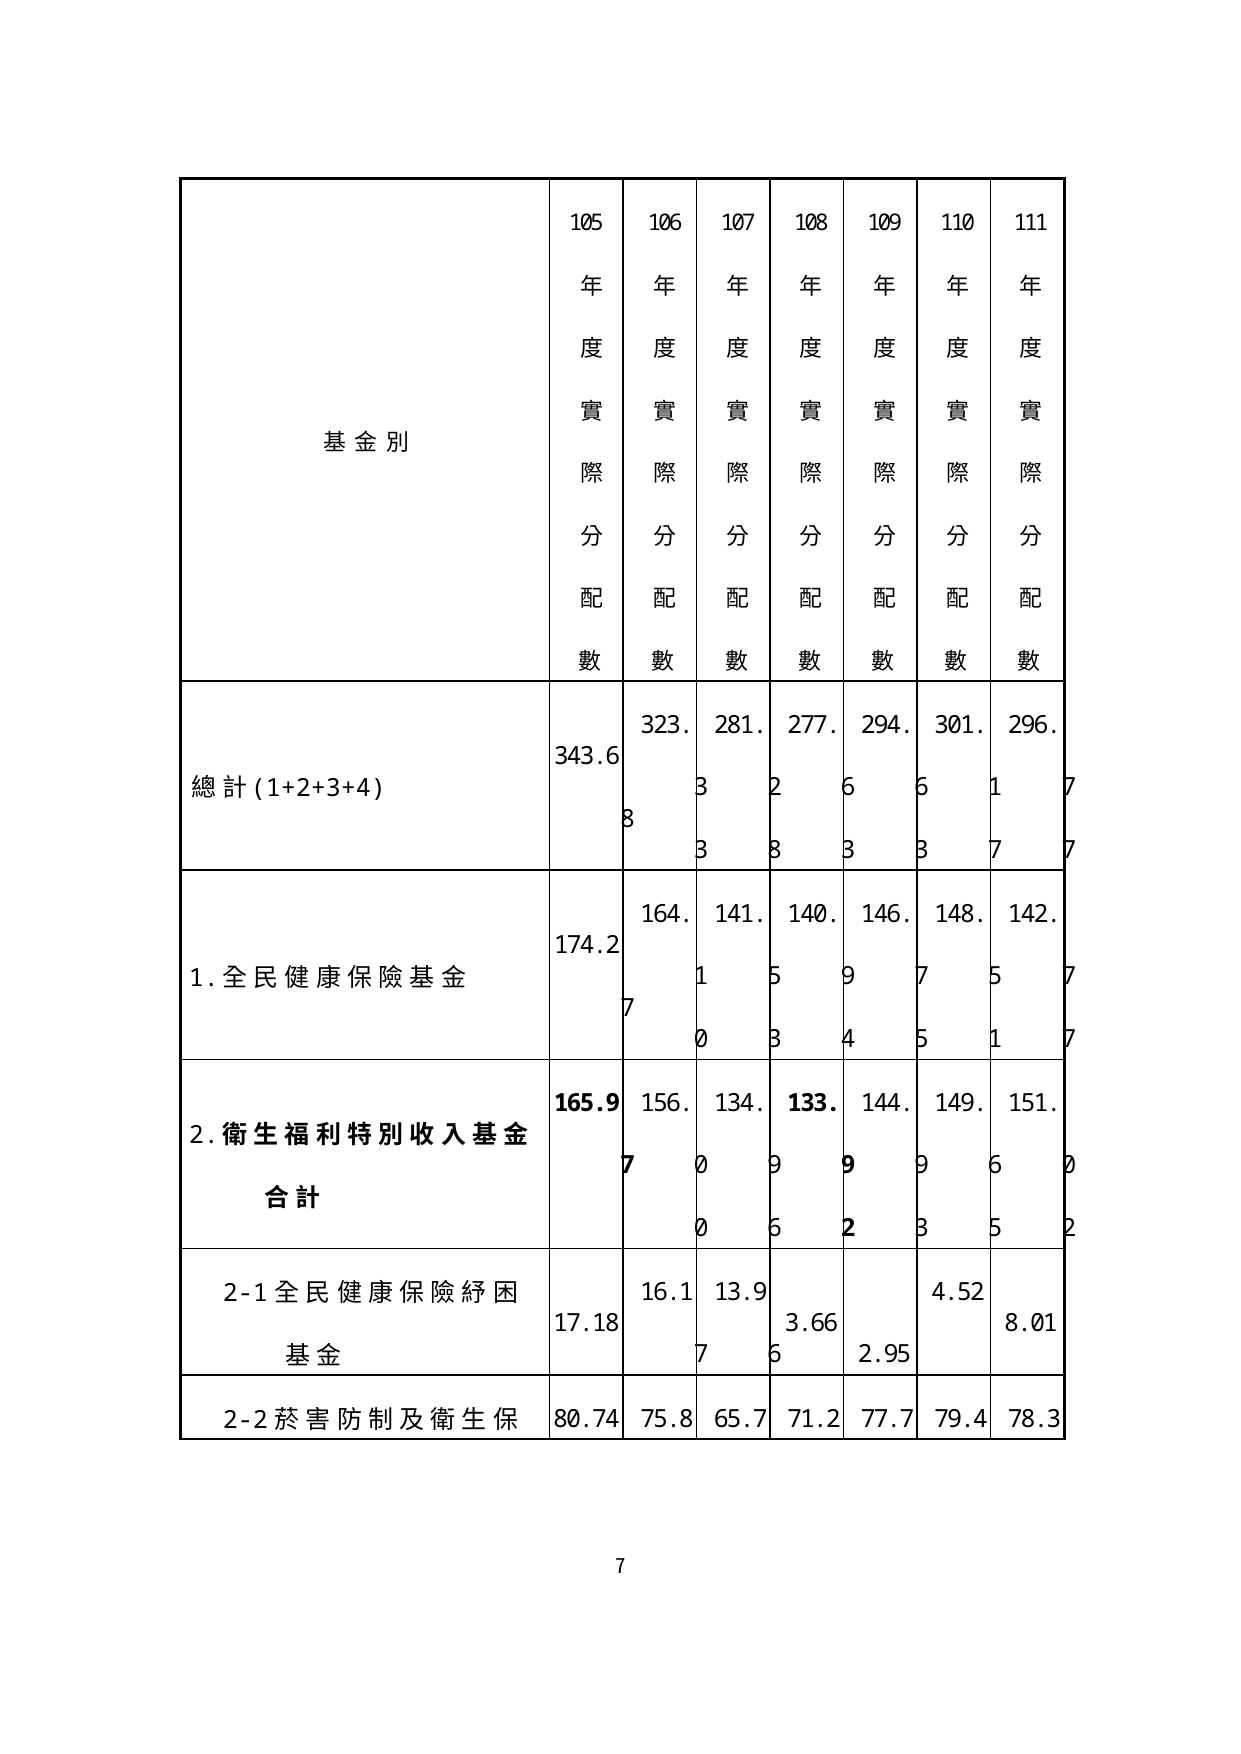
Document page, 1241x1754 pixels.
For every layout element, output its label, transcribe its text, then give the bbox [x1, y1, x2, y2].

table_cell 133.92 [771, 1060, 843, 1247]
table_cell 2-2菸害防制及衛生保 [182, 1376, 549, 1438]
table_header 107年度實際分配數 [697, 180, 769, 680]
table_cell 151.02 [991, 1060, 1063, 1247]
table_header 106年度實際分配數 [624, 180, 696, 680]
table_cell 17.18 [550, 1249, 622, 1374]
table_cell 65.70 [697, 1376, 769, 1438]
table_cell 2.衛生福利特別收入基金合計 [182, 1060, 549, 1247]
table_header 109年度實際分配數 [844, 180, 916, 680]
table_cell 296.77 [991, 682, 1063, 869]
table_header 110年度實際分配數 [918, 180, 990, 680]
table_cell 8.01 [991, 1249, 1063, 1374]
table_cell 80.74 [550, 1376, 622, 1438]
table_cell 148.51 [918, 871, 990, 1058]
table_header 111年度實際分配數 [991, 180, 1063, 680]
table_cell 16.17 [624, 1249, 696, 1374]
table_cell 174.27 [550, 871, 622, 1058]
table_cell 294.63 [844, 682, 916, 869]
table_cell 134.96 [697, 1060, 769, 1247]
table_cell 165.97 [550, 1060, 622, 1247]
table_cell 141.53 [697, 871, 769, 1058]
table_cell 277.63 [771, 682, 843, 869]
table_cell 343.68 [550, 682, 622, 869]
table_cell 3.66 [771, 1249, 843, 1374]
table_cell 2-1全民健康保險紓困基金 [182, 1249, 549, 1374]
table_cell 4.52 [918, 1249, 990, 1374]
table_header 108年度實際分配數 [771, 180, 843, 680]
table_cell 1.全民健康保險基金 [182, 871, 549, 1058]
table_cell 301.17 [918, 682, 990, 869]
table_cell 144.93 [844, 1060, 916, 1247]
table_cell 164.10 [624, 871, 696, 1058]
table_header 基金別 [182, 180, 549, 680]
table_header 105年度實際分配數 [550, 180, 622, 680]
table_cell 140.94 [771, 871, 843, 1058]
table_cell 總計(1+2+3+4) [182, 682, 549, 869]
table_cell 2.95 [844, 1249, 916, 1374]
table_cell 71.20 [771, 1376, 843, 1438]
table_cell 149.65 [918, 1060, 990, 1247]
table_cell 78.32 [991, 1376, 1063, 1438]
table_cell 77.75 [844, 1376, 916, 1438]
table_cell 142.77 [991, 871, 1063, 1058]
table_cell 13.96 [697, 1249, 769, 1374]
table_cell 146.75 [844, 871, 916, 1058]
table_cell 75.82 [624, 1376, 696, 1438]
table_cell 323.33 [624, 682, 696, 869]
table_cell 156.00 [624, 1060, 696, 1247]
table_cell 79.48 [918, 1376, 990, 1438]
table_cell 281.28 [697, 682, 769, 869]
